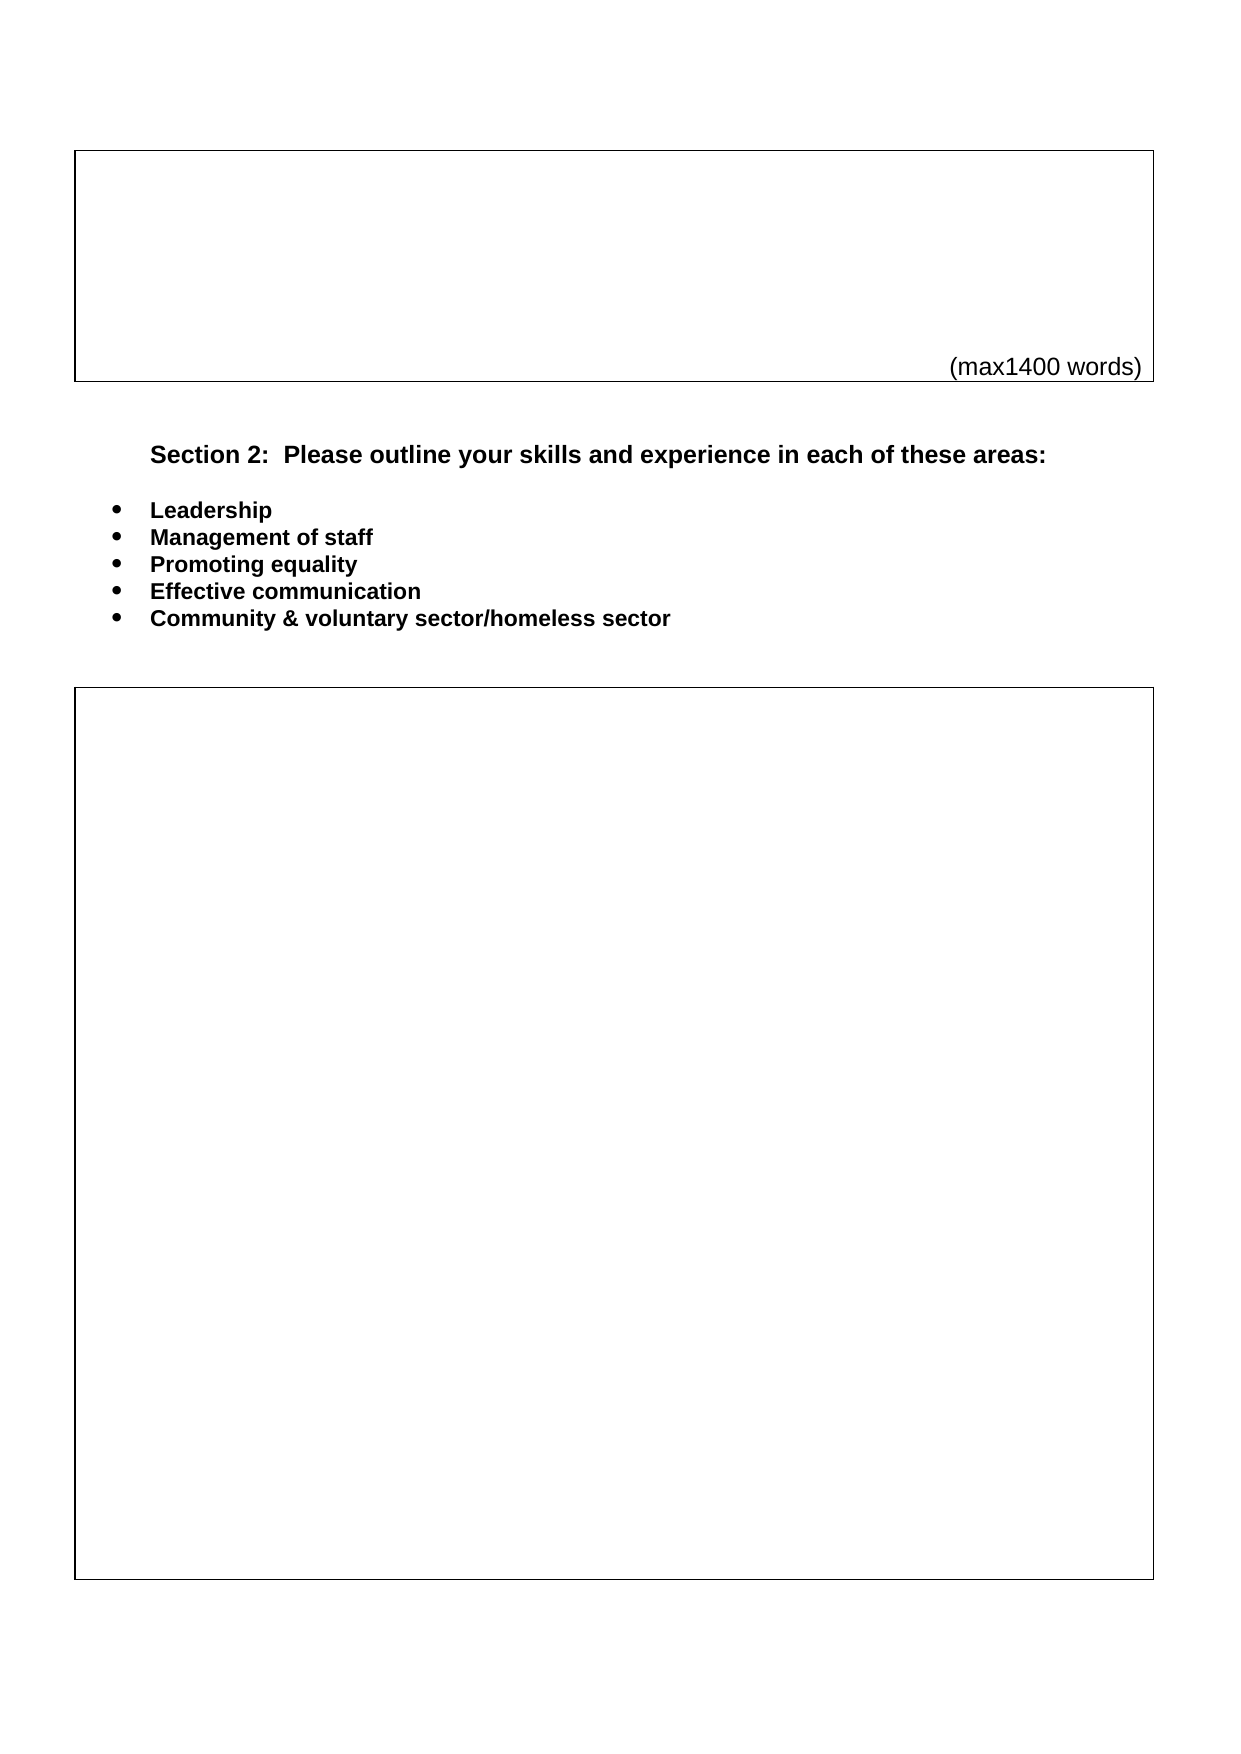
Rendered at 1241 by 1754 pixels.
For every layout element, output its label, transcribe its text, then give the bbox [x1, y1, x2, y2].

text Section 2: Please outline your skills and experience in each of these areas: [150, 439, 1090, 468]
list Effective communication [112, 578, 1090, 604]
list Management of staff [112, 524, 1090, 551]
list Leadership [112, 497, 1090, 524]
table_header (max1400 words) [76, 151, 1153, 381]
table_header [76, 688, 1153, 1579]
list Promoting equality [112, 551, 1090, 578]
list Community & voluntary sector/homeless sector [112, 604, 1090, 631]
